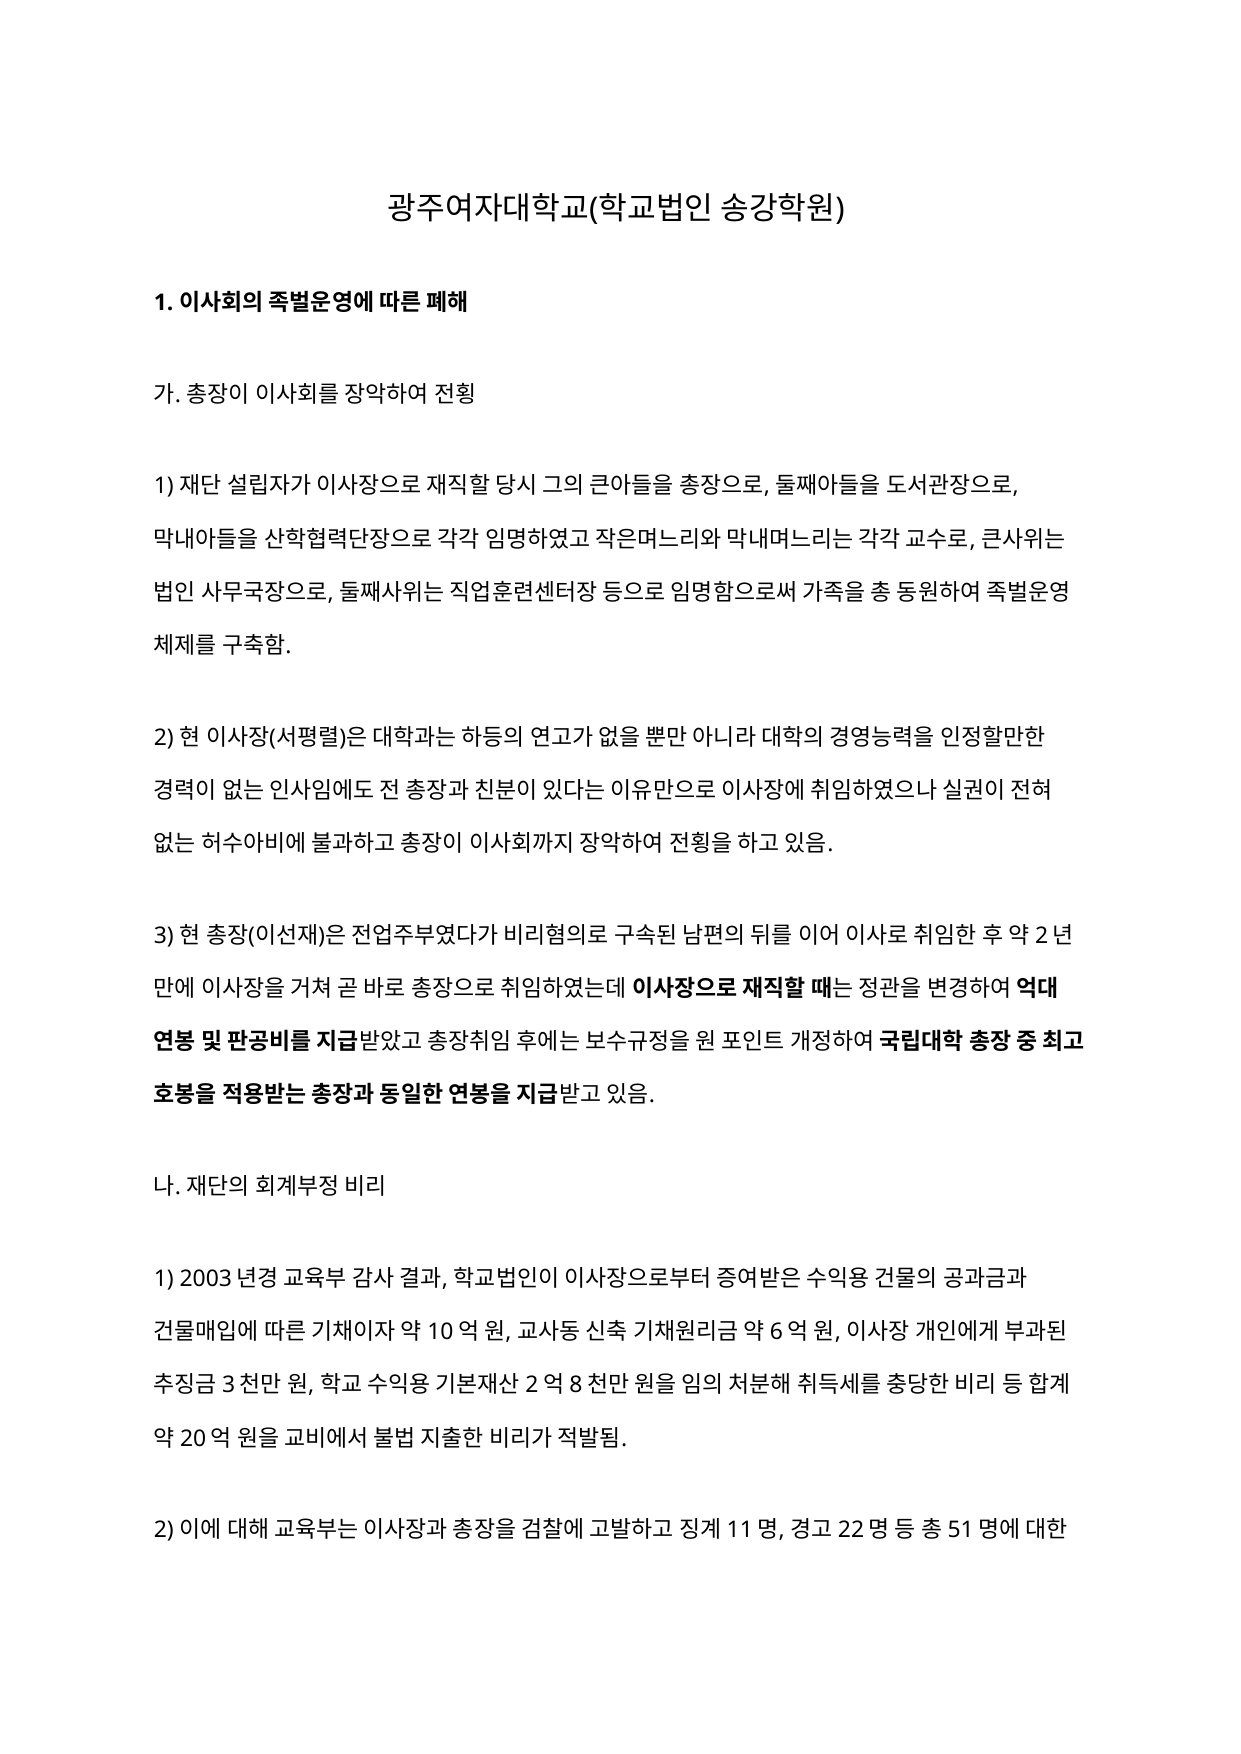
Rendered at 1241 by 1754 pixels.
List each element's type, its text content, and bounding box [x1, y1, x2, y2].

text 1) 재단 설립자가 이사장으로 재직할 당시 그의 큰아들을 총장으로, 둘째아들을 도서관장으로, 막내아들을 산학협력단장으로 각각 임명하였고 작은며느리와 막내며느리는 각각 교수로, 큰사위는 법인 사무국장으로, 둘째사위는 직업훈련센터장 등으로 임명함으로써 가족을 총 동원하여 족벌운영 체제를 구축함. [153, 467, 1087, 660]
text 가. 총장이 이사회를 장악하여 전횡 [153, 376, 1087, 409]
text 2) 이에 대해 교육부는 이사장과 총장을 검찰에 고발하고 징계 11명, 경고 22명 등 총 51명에 대한 [153, 1511, 1087, 1545]
text 나. 재단의 회계부정 비리 [153, 1168, 1087, 1201]
text 1) 2003년경 교육부 감사 결과, 학교법인이 이사장으로부터 증여받은 수익용 건물의 공과금과 건물매입에 따른 기채이자 약 10억 원, 교사동 신축 기채원리금 약 6억 원, 이사장 개인에게 부과된 추징금 3천만 원, 학교 수익용 기본재산 2억 8천만 원을 임의 처분해 취득세를 충당한 비리 등 합계 약 20억 원을 교비에서 불법 지출한 비리가 적발됨. [153, 1260, 1087, 1453]
text 3) 현 총장(이선재)은 전업주부였다가 비리혐의로 구속된 남편의 뒤를 이어 이사로 취임한 후 약 2년 만에 이사장을 거쳐 곧 바로 총장으로 취임하였는데 이사장으로 재직할 때는 정관을 변경하여 억대 연봉 및 판공비를 지급받았고 총장취임 후에는 보수규정을 원 포인트 개정하여 국립대학 총장 중 최고 호봉을 적용받는 총장과 동일한 연봉을 지급받고 있음. [153, 917, 1087, 1110]
text 1. 이사회의 족벌운영에 따른 폐해 [153, 284, 1087, 317]
text 광주여자대학교(학교법인 송강학원) [153, 183, 1087, 228]
text 2) 현 이사장(서평렬)은 대학과는 하등의 연고가 없을 뿐만 아니라 대학의 경영능력을 인정할만한 경력이 없는 인사임에도 전 총장과 친분이 있다는 이유만으로 이사장에 취임하였으나 실권이 전혀 없는 허수아비에 불과하고 총장이 이사회까지 장악하여 전횡을 하고 있음. [153, 719, 1087, 858]
